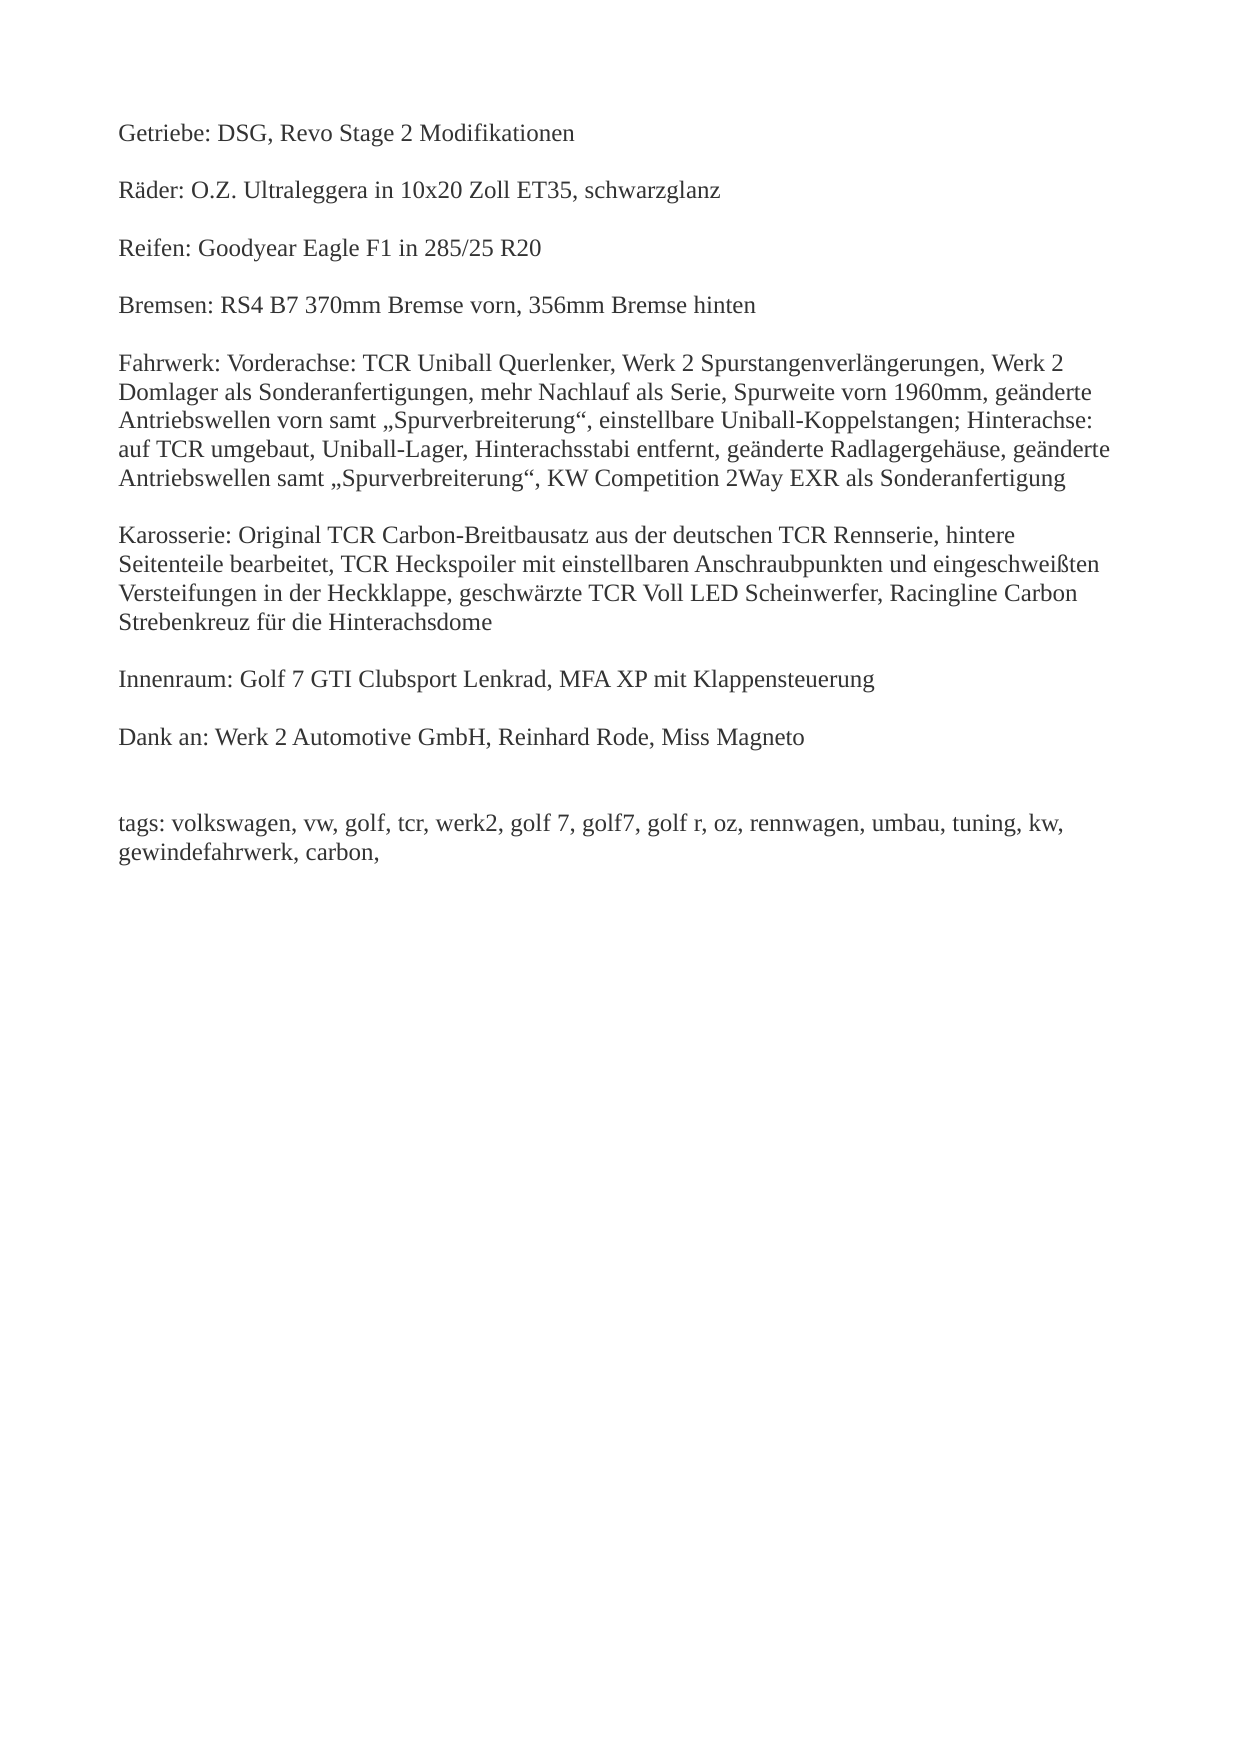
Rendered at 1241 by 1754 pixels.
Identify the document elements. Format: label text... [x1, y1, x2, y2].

text Karosserie: Original TCR Carbon-Breitbausatz aus der deutschen TCR Rennserie, hintere Seitenteile bearbeitet, TCR Heckspoiler mit einstellbaren Anschraubpunkten und eingeschweißten Versteifungen in der Heckklappe, geschwärzte TCR Voll LED Scheinwerfer, Racingline Carbon Strebenkreuz für die Hinterachsdome [118, 492, 1122, 664]
text Fahrwerk: Vorderachse: TCR Uniball Querlenker, Werk 2 Spurstangenverlängerungen, Werk 2 Domlager als Sonderanfertigungen, mehr Nachlauf als Serie, Spurweite vorn 1960mm, geänderte Antriebswellen vorn samt „Spurverbreiterung“, einstellbare Uniball-Koppelstangen; Hinterachse: auf TCR umgebaut, Uniball-Lager, Hinterachsstabi entfernt, geänderte Radlagergehäuse, geänderte Antriebswellen samt „Spurverbreiterung“, KW Competition 2Way EXR als Sonderanfertigung [118, 348, 1122, 492]
text Dank an: Werk 2 Automotive GmbH, Reinhard Rode, Miss Magneto [118, 722, 1122, 751]
text Reifen: Goodyear Eagle F1 in 285/25 R20 Bremsen: RS4 B7 370mm Bremse vorn, 356mm Bremse hinten [118, 204, 1122, 348]
text tags: volkswagen, vw, golf, tcr, werk2, golf 7, golf7, golf r, oz, rennwagen, umbau, tuning, kw, gewindefahrwerk, carbon, [118, 808, 1122, 866]
text Getriebe: DSG, Revo Stage 2 Modifikationen Räder: O.Z. Ultraleggera in 10x20 Zoll ET35, schwarzglanz [118, 118, 1122, 204]
text Innenraum: Golf 7 GTI Clubsport Lenkrad, MFA XP mit Klappensteuerung [118, 664, 1122, 693]
